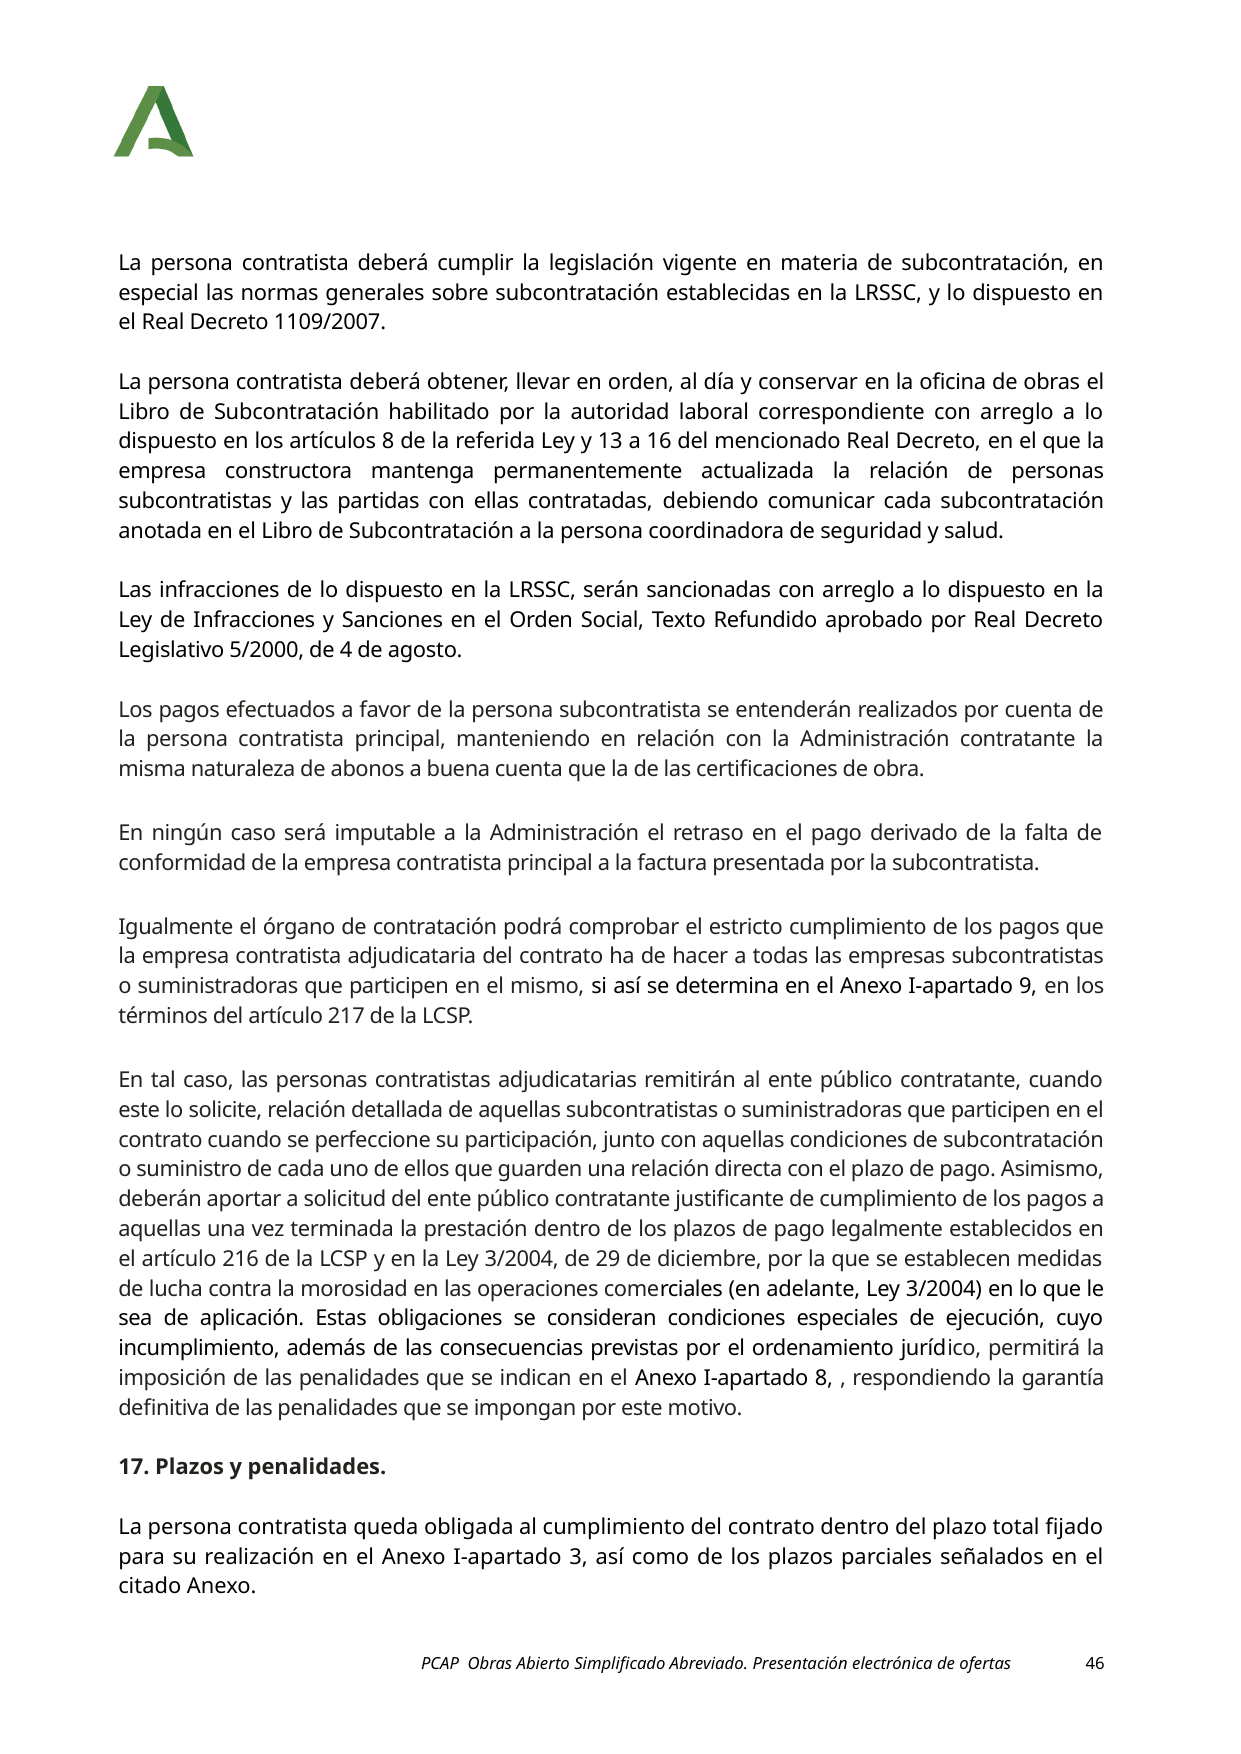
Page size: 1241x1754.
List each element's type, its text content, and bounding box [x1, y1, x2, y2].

text En tal caso, las personas contratistas adjudicatarias remitirán al ente público contratante, cuando este lo solicite, relación detallada de aquellas subcontratistas o suministradoras que participen en el contrato cuando se perfeccione su participación, junto con aquellas condiciones de subcontratación o suministro de cada uno de ellos que guarden una relación directa con el plazo de pago. Asimismo, deberán aportar a solicitud del ente público contratante justificante de cumplimiento de los pagos a aquellas una vez terminada la prestación dentro de los plazos de pago legalmente establecidos en el artículo 216 de la LCSP y en la Ley 3/2004, de 29 de diciembre, por la que se establecen medidas de lucha contra la morosidad en las operaciones comerciales (en adelante, Ley 3/2004) en lo que le sea de aplicación. Estas obligaciones se consideran condiciones especiales de ejecución, cuyo incumplimiento, además de las consecuencias previstas por el ordenamiento jurídico, permitirá la imposición de las penalidades que se indican en el Anexo I-apartado 8, , respondiendo la garantía definitiva de las penalidades que se impongan por este motivo. [118, 1064, 1104, 1421]
text Los pagos efectuados a favor de la persona subcontratista se entenderán realizados por cuenta de la persona contratista principal, manteniendo en relación con la Administración contratante la misma naturaleza de abonos a buena cuenta que la de las certificaciones de obra. [118, 694, 1104, 783]
picture [109, 81, 198, 161]
text 17. Plazos y penalidades. [118, 1451, 1104, 1481]
text Las infracciones de lo dispuesto en la LRSSC, serán sancionadas con arreglo a lo dispuesto en la Ley de Infracciones y Sanciones en el Orden Social, Texto Refundido aprobado por Real Decreto Legislativo 5/2000, de 4 de agosto. [118, 574, 1104, 664]
text La persona contratista queda obligada al cumplimiento del contrato dentro del plazo total fijado para su realización en el Anexo I-apartado 3, así como de los plazos parciales señalados en el citado Anexo. [118, 1511, 1104, 1600]
text En ningún caso será imputable a la Administración el retraso en el pago derivado de la falta de conformidad de la empresa contratista principal a la factura presentada por la subcontratista. [118, 817, 1104, 877]
text Igualmente el órgano de contratación podrá comprobar el estricto cumplimiento de los pagos que la empresa contratista adjudicataria del contrato ha de hacer a todas las empresas subcontratistas o suministradoras que participen en el mismo, si así se determina en el Anexo I-apartado 9, en los términos del artículo 217 de la LCSP. [118, 911, 1104, 1030]
text La persona contratista deberá obtener, llevar en orden, al día y conservar en la oficina de obras el Libro de Subcontratación habilitado por la autoridad laboral correspondiente con arreglo a lo dispuesto en los artículos 8 de la referida Ley y 13 a 16 del mencionado Real Decreto, en el que la empresa constructora mantenga permanentemente actualizada la relación de personas subcontratistas y las partidas con ellas contratadas, debiendo comunicar cada subcontratación anotada en el Libro de Subcontratación a la persona coordinadora de seguridad y salud. [118, 366, 1104, 545]
text La persona contratista deberá cumplir la legislación vigente en materia de subcontratación, en especial las normas generales sobre subcontratación establecidas en la LRSSC, y lo dispuesto en el Real Decreto 1109/2007. [118, 247, 1104, 336]
